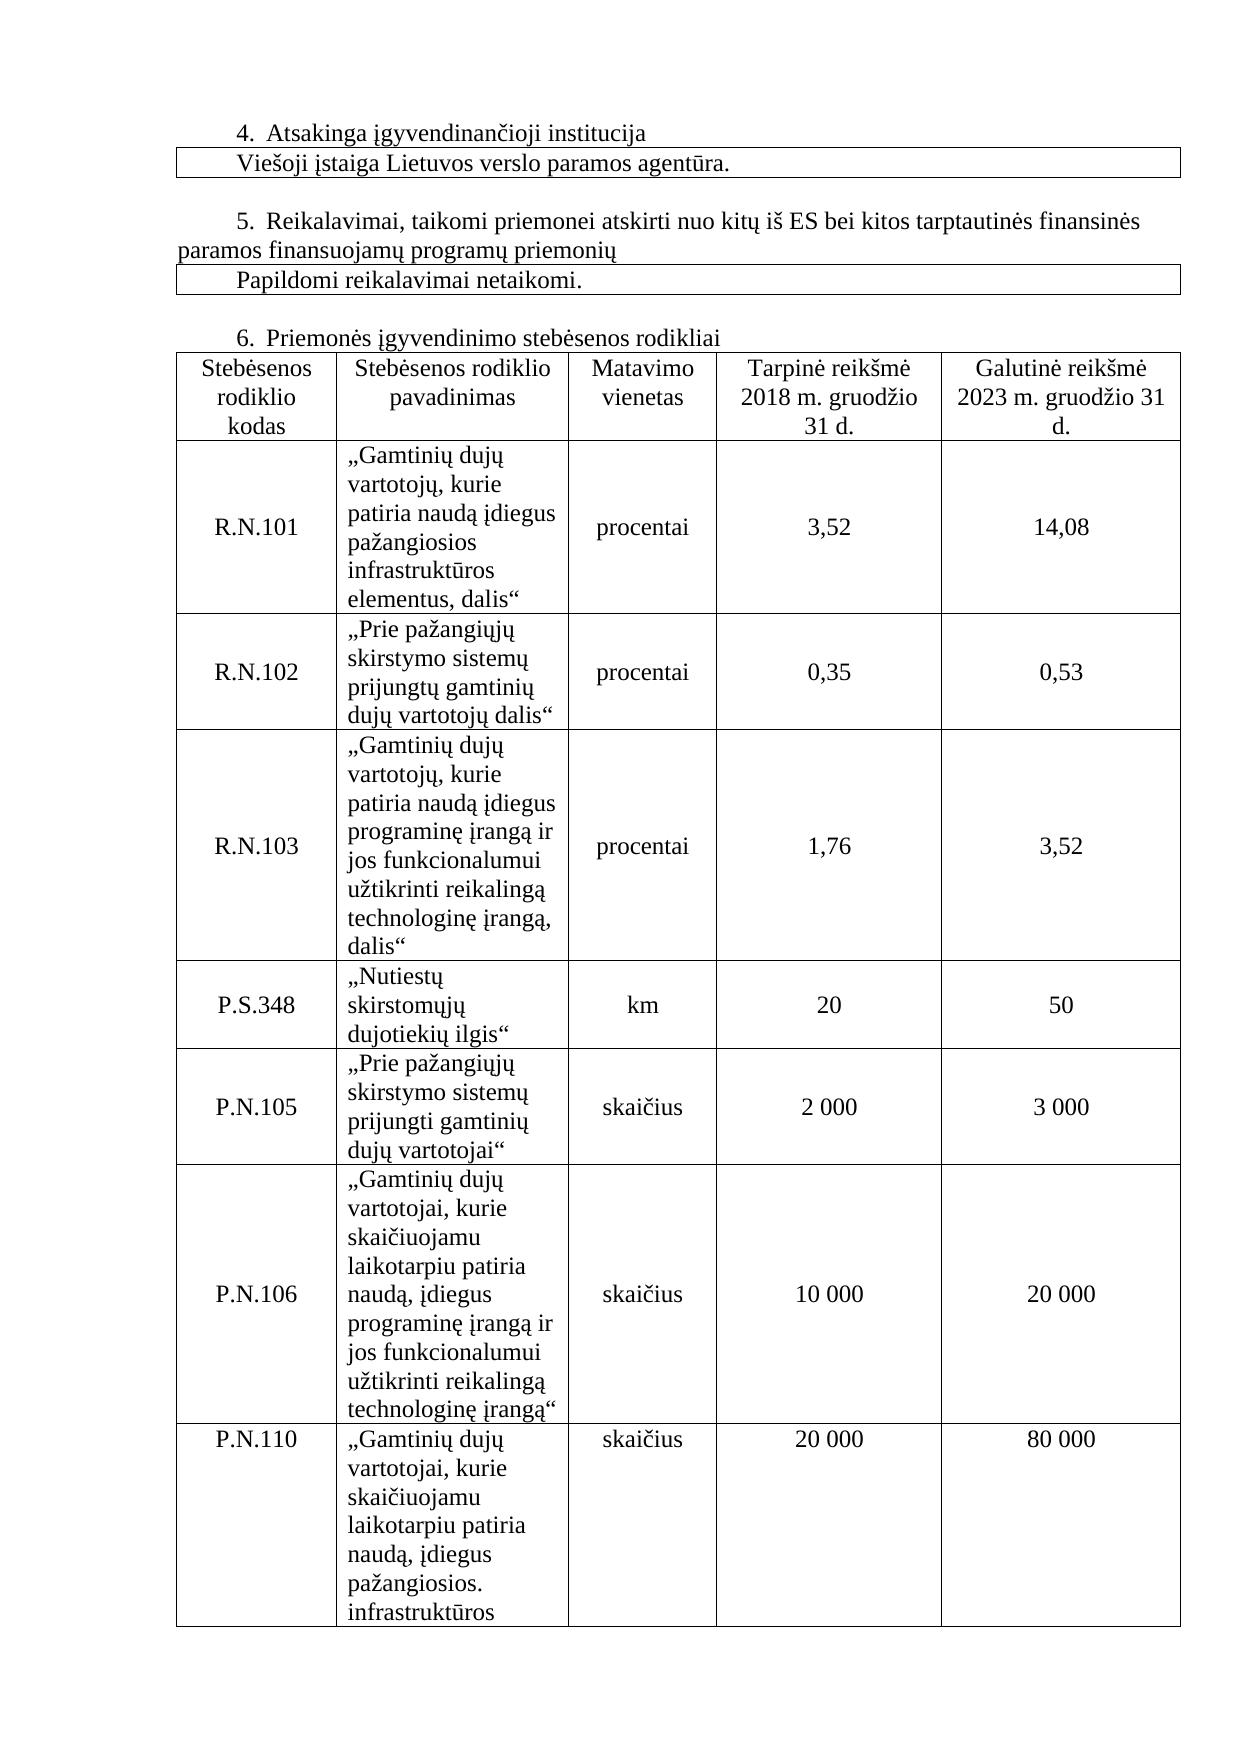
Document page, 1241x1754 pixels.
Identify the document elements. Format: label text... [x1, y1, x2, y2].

table_cell P.S.348 [177, 961, 336, 1047]
text 5. Reikalavimai, taikomi priemonei atskirti nuo kitų iš ES bei kitos tarptautinės finansinės paramos finansuojamų programų priemonių [177, 206, 1181, 264]
text 4. Atsakinga įgyvendinančioji institucija [236, 118, 1181, 147]
table_cell P.N.106 [177, 1165, 336, 1423]
table_cell 20 [717, 961, 941, 1047]
table_header Papildomi reikalavimai netaikomi. [177, 265, 1180, 294]
text 6. Priemonės įgyvendinimo stebėsenos rodikliai [236, 323, 1181, 352]
table_cell „Gamtinių dujų vartotojų, kurie patiria naudą įdiegus programinę įrangą ir jos funkcionalumui užtikrinti reikalingą technologinę įrangą, dalis“ [337, 730, 568, 960]
table_cell skaičius [569, 1049, 716, 1163]
table_cell km [569, 961, 716, 1047]
table_cell R.N.103 [177, 730, 336, 960]
table_cell 14,08 [942, 441, 1180, 613]
table_cell skaičius [569, 1165, 716, 1423]
table_cell procentai [569, 441, 716, 613]
table_header Stebėsenos rodiklio pavadinimas [337, 353, 568, 439]
table_header Viešoji įstaiga Lietuvos verslo paramos agentūra. [177, 148, 1180, 177]
table_cell skaičius [569, 1424, 716, 1626]
table_cell 0,35 [717, 614, 941, 729]
table_cell 0,53 [942, 614, 1180, 729]
table_header Stebėsenos rodiklio kodas [177, 353, 336, 439]
table_cell R.N.102 [177, 614, 336, 729]
table_cell „Prie pažangiųjų skirstymo sistemų prijungti gamtinių dujų vartotojai“ [337, 1049, 568, 1163]
table_cell P.N.110 [177, 1424, 336, 1626]
table_cell 80 000 [942, 1424, 1180, 1626]
table_cell P.N.105 [177, 1049, 336, 1163]
table_cell 3,52 [717, 441, 941, 613]
table_cell 3,52 [942, 730, 1180, 960]
table_cell „Gamtinių dujų vartotojai, kurie skaičiuojamu laikotarpiu patiria naudą, įdiegus programinę įrangą ir jos funkcionalumui užtikrinti reikalingą technologinę įrangą“ [337, 1165, 568, 1423]
table_cell 50 [942, 961, 1180, 1047]
table_cell 20 000 [717, 1424, 941, 1626]
table_cell R.N.101 [177, 441, 336, 613]
table_header Galutinė reikšmė 2023 m. gruodžio 31 d. [942, 353, 1180, 439]
table_cell 1,76 [717, 730, 941, 960]
table_cell „Prie pažangiųjų skirstymo sistemų prijungtų gamtinių dujų vartotojų dalis“ [337, 614, 568, 729]
table_cell 10 000 [717, 1165, 941, 1423]
table_cell „Nutiestų skirstomųjų dujotiekių ilgis“ [337, 961, 568, 1047]
table_cell „Gamtinių dujų vartotojų, kurie patiria naudą įdiegus pažangiosios infrastruktūros elementus, dalis“ [337, 441, 568, 613]
table_cell 3 000 [942, 1049, 1180, 1163]
table_header Tarpinė reikšmė 2018 m. gruodžio 31 d. [717, 353, 941, 439]
table_cell „Gamtinių dujų vartotojai, kurie skaičiuojamu laikotarpiu patiria naudą, įdiegus pažangiosios. infrastruktūros [337, 1424, 568, 1626]
table_cell procentai [569, 614, 716, 729]
table_cell procentai [569, 730, 716, 960]
table_cell 20 000 [942, 1165, 1180, 1423]
table_header Matavimo vienetas [569, 353, 716, 439]
table_cell 2 000 [717, 1049, 941, 1163]
